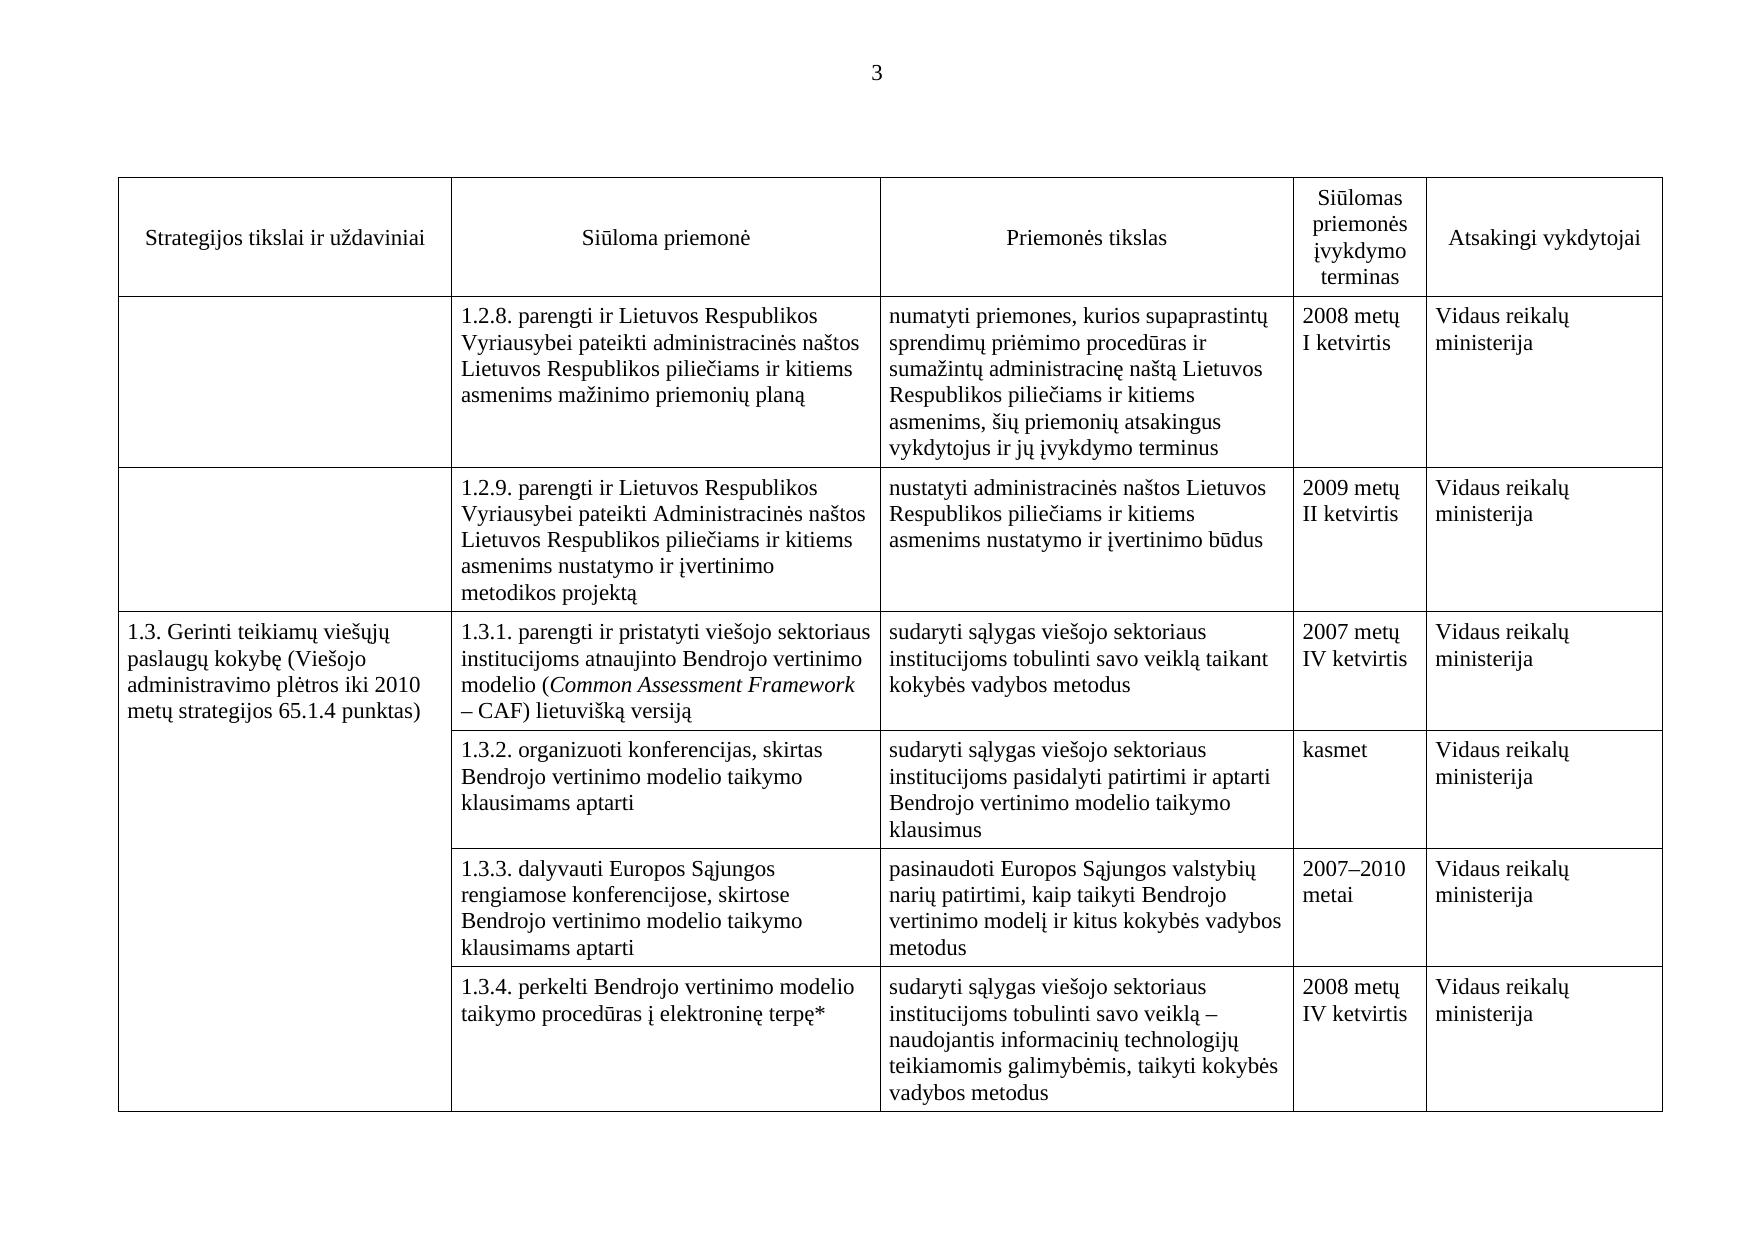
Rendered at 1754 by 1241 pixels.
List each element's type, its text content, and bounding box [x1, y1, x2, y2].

table_cell 1.3.2. organizuoti konferencijas, skirtas Bendrojo vertinimo modelio taikymo klausimams aptarti [452, 731, 880, 848]
table_cell sudaryti sąlygas viešojo sektoriaus institucijoms tobulinti savo veiklą taikant kokybės vadybos metodus [881, 612, 1293, 729]
table_cell Vidaus reikalų ministerija [1427, 731, 1662, 848]
table_cell 1.2.9. parengti ir Lietuvos Respublikos Vyriausybei pateikti Administracinės naštos Lietuvos Respublikos piliečiams ir kitiems asmenims nustatymo ir įvertinimo metodikos projektą [452, 468, 880, 611]
table_header Siūloma priemonė [452, 178, 880, 296]
table_cell 1.3.1. parengti ir pristatyti viešojo sektoriaus institucijoms atnaujinto Bendrojo vertinimo modelio (Common Assessment Framework – CAF) lietuvišką versiją [452, 612, 880, 729]
table_cell Vidaus reikalų ministerija [1427, 849, 1662, 966]
table_cell Vidaus reikalų ministerija [1427, 297, 1662, 467]
table_cell 1.2.8. parengti ir Lietuvos Respublikos Vyriausybei pateikti administracinės naštos Lietuvos Respublikos piliečiams ir kitiems asmenims mažinimo priemonių planą [452, 297, 880, 467]
table_header Siūlomas priemonės įvykdymo terminas [1294, 178, 1426, 296]
table_cell nustatyti administracinės naštos Lietuvos Respublikos piliečiams ir kitiems asmenims nustatymo ir įvertinimo būdus [881, 468, 1293, 611]
table_cell 1.3.3. dalyvauti Europos Sąjungos rengiamose konferencijose, skirtose Bendrojo vertinimo modelio taikymo klausimams aptarti [452, 849, 880, 966]
table_cell 2007–2010 metai [1294, 849, 1426, 966]
table_header Atsakingi vykdytojai [1427, 178, 1662, 296]
table_cell pasinaudoti Europos Sąjungos valstybių narių patirtimi, kaip taikyti Bendrojo vertinimo modelį ir kitus kokybės vadybos metodus [881, 849, 1293, 966]
table_header Strategijos tikslai ir uždaviniai [119, 178, 451, 296]
table_header Priemonės tikslas [881, 178, 1293, 296]
table_cell Vidaus reikalų ministerija [1427, 468, 1662, 611]
table_cell sudaryti sąlygas viešojo sektoriaus institucijoms tobulinti savo veiklą – naudojantis informacinių technologijų teikiamomis galimybėmis, taikyti kokybės vadybos metodus [881, 967, 1293, 1111]
table_cell 2008 metų IV ketvirtis [1294, 967, 1426, 1111]
table_cell [119, 468, 451, 611]
table_cell 2007 metų IV ketvirtis [1294, 612, 1426, 729]
table_cell 1.3. Gerinti teikiamų viešųjų paslaugų kokybę (Viešojo administravimo plėtros iki 2010 metų strategijos 65.1.4 punktas) [119, 612, 451, 1111]
table_cell numatyti priemones, kurios supaprastintų sprendimų priėmimo procedūras ir sumažintų administracinę naštą Lietuvos Respublikos piliečiams ir kitiems asmenims, šių priemonių atsakingus vykdytojus ir jų įvykdymo terminus [881, 297, 1293, 467]
table_cell 1.3.4. perkelti Bendrojo vertinimo modelio taikymo procedūras į elektroninę terpę* [452, 967, 880, 1111]
table_cell [119, 297, 451, 467]
table_cell sudaryti sąlygas viešojo sektoriaus institucijoms pasidalyti patirtimi ir aptarti Bendrojo vertinimo modelio taikymo klausimus [881, 731, 1293, 848]
table_cell 2009 metų II ketvirtis [1294, 468, 1426, 611]
table_cell 2008 metų I ketvirtis [1294, 297, 1426, 467]
table_cell kasmet [1294, 731, 1426, 848]
table_cell Vidaus reikalų ministerija [1427, 612, 1662, 729]
table_cell Vidaus reikalų ministerija [1427, 967, 1662, 1111]
